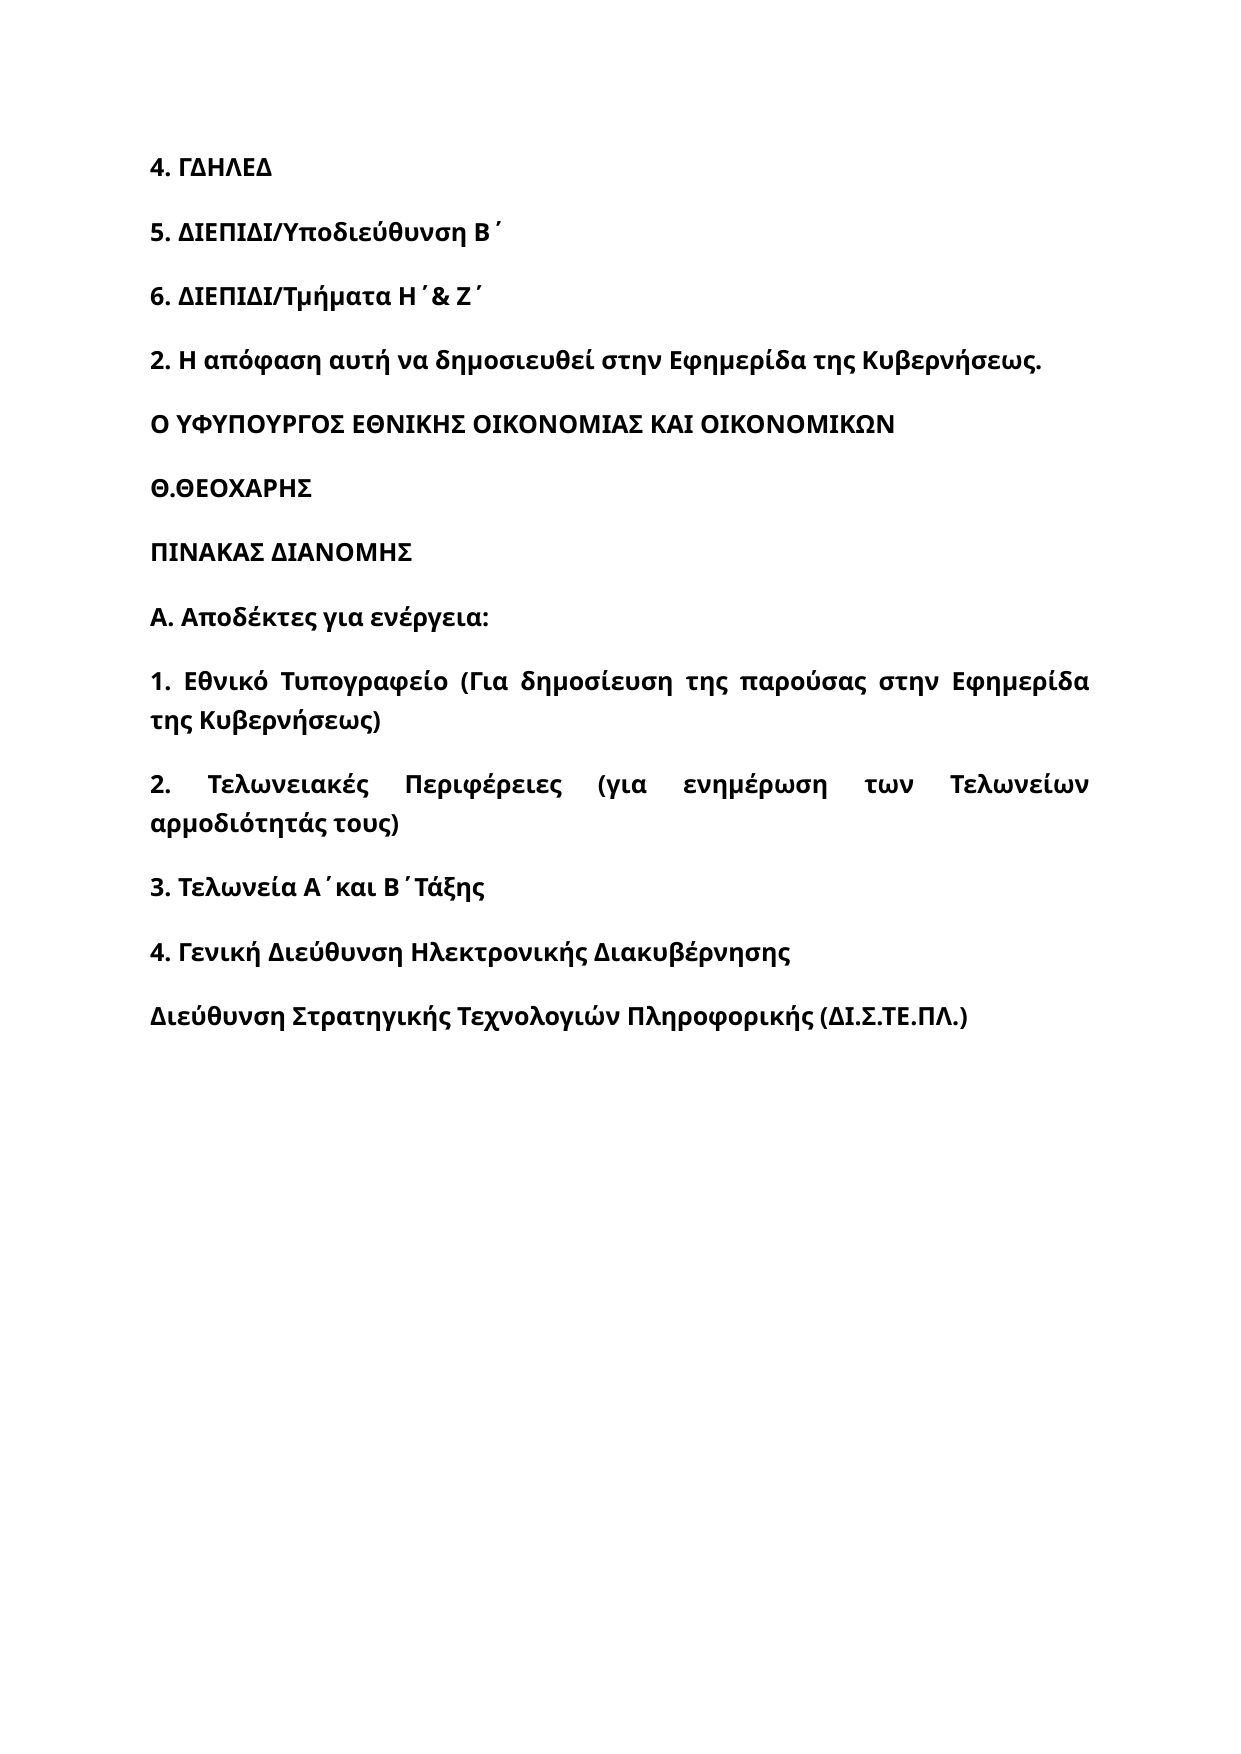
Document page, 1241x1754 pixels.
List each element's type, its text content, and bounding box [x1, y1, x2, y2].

text 3. Τελωνεία Α΄και Β΄Τάξης [150, 870, 1090, 904]
text 1. Εθνικό Τυπογραφείο (Για δημοσίευση της παρούσας στην Εφημερίδα της Κυβερνήσεως) [150, 663, 1090, 737]
text Α. Αποδέκτες για ενέργεια: [150, 599, 1090, 633]
text 2. Η απόφαση αυτή να δημοσιευθεί στην Εφημερίδα της Κυβερνήσεως. [150, 342, 1090, 377]
text 5. ΔΙΕΠΙΔΙ/Υποδιεύθυνση Β΄ [150, 214, 1090, 248]
text Θ.ΘΕΟΧΑΡΗΣ [150, 471, 1090, 505]
text 4. ΓΔΗΛΕΔ [150, 150, 1090, 184]
text 4. Γενική Διεύθυνση Ηλεκτρονικής Διακυβέρνησης [150, 934, 1090, 968]
text Διεύθυνση Στρατηγικής Τεχνολογιών Πληροφορικής (ΔΙ.Σ.ΤΕ.ΠΛ.) [150, 998, 1090, 1032]
text 6. ΔΙΕΠΙΔΙ/Τμήματα Η΄& Ζ΄ [150, 278, 1090, 312]
text Ο ΥΦΥΠΟΥΡΓΟΣ ΕΘΝΙΚΗΣ ΟΙΚΟΝΟΜΙΑΣ ΚΑΙ ΟΙΚΟΝΟΜΙΚΩΝ [150, 407, 1090, 441]
text ΠΙΝΑΚΑΣ ΔΙΑΝΟΜΗΣ [150, 535, 1090, 569]
text 2. Τελωνειακές Περιφέρειες (για ενημέρωση των Τελωνείων αρμοδιότητάς τους) [150, 767, 1090, 840]
